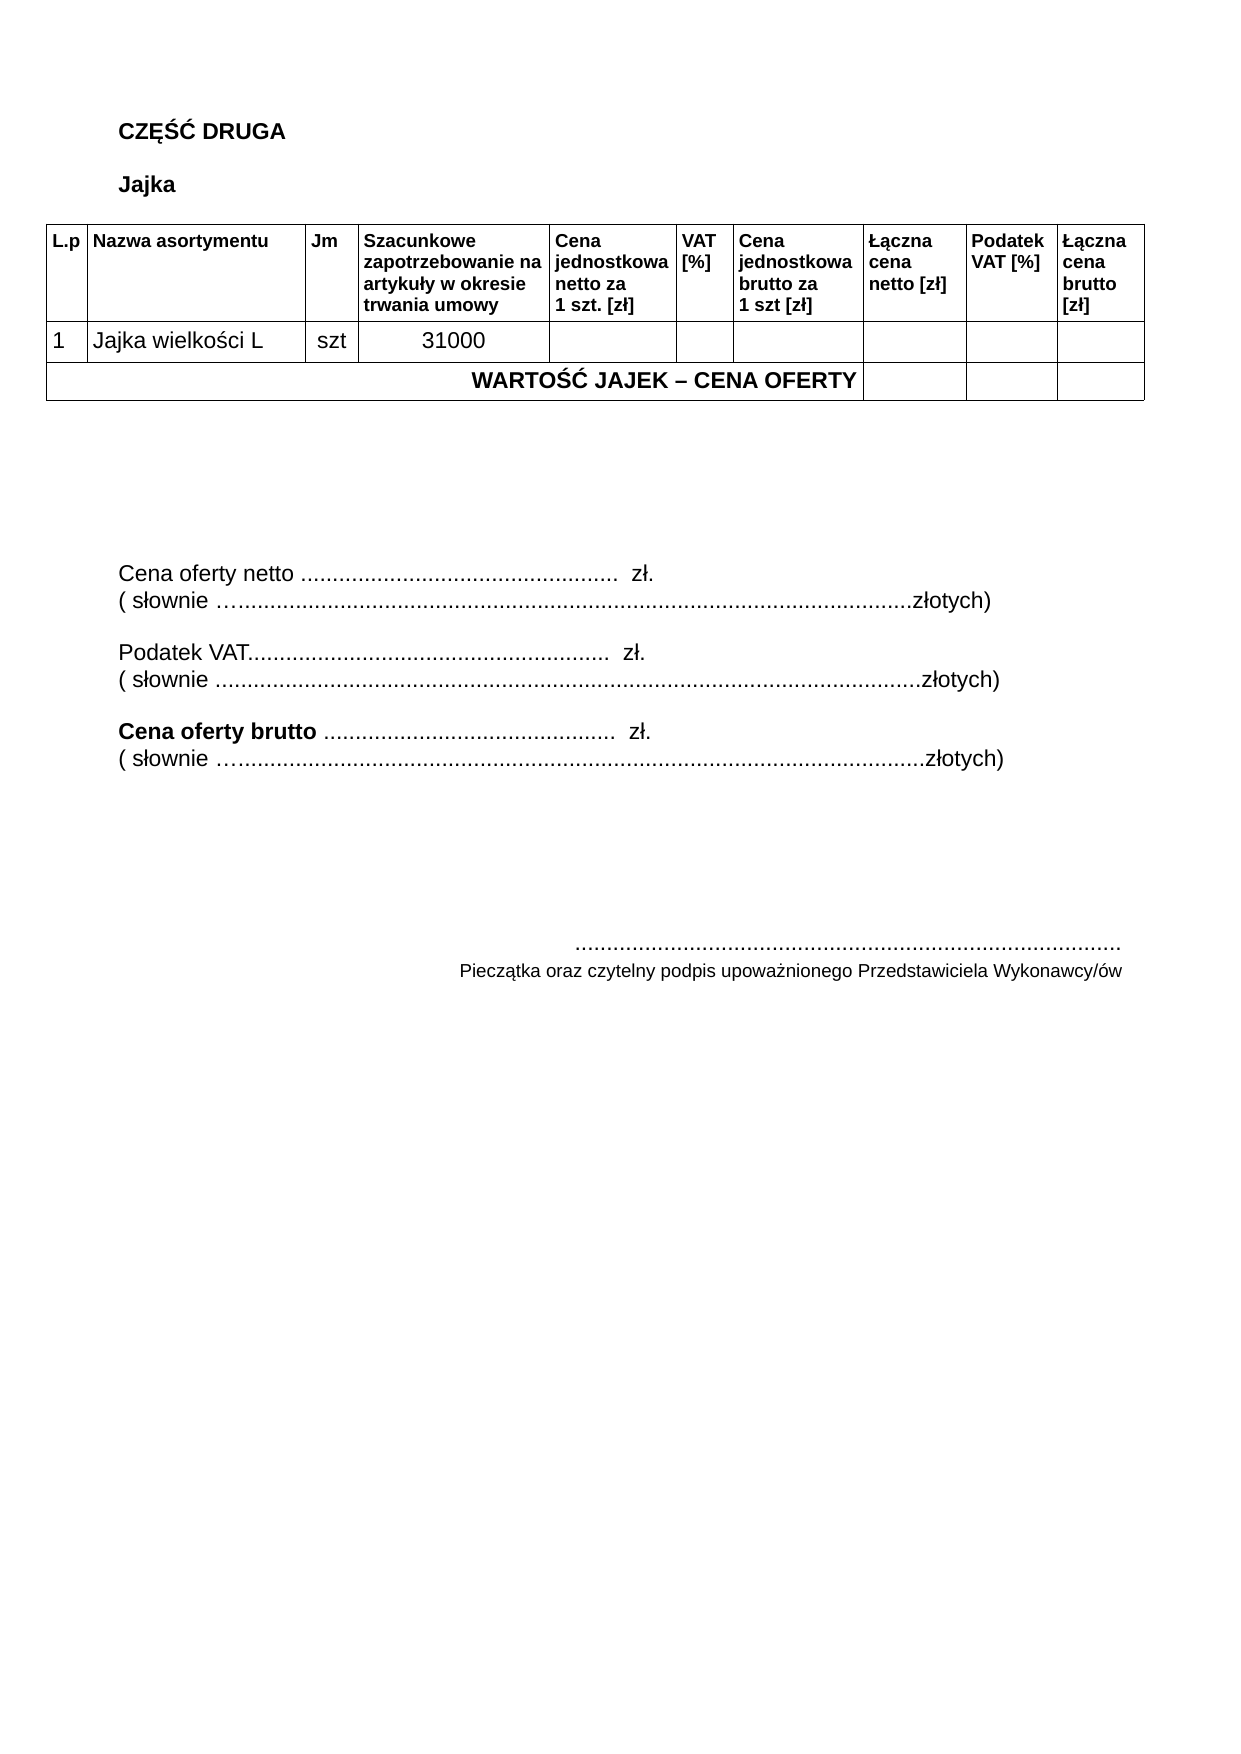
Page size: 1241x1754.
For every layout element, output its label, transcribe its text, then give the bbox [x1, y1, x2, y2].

text Jajka [118, 171, 1240, 197]
table_header Łączna cena netto [zł] [864, 225, 966, 321]
table_cell [864, 322, 966, 362]
table_header Podatek VAT [%] [967, 225, 1057, 321]
table_cell [550, 322, 676, 362]
table_header Szacunkowe zapotrzebowanie na artykuły w okresie trwania umowy [359, 225, 549, 321]
text Cena oferty netto .................................................. zł. [118, 560, 1122, 587]
table_cell WARTOŚĆ JAJEK – CENA OFERTY [47, 363, 863, 399]
text Podatek VAT......................................................... zł. [118, 639, 1122, 666]
table_cell [1058, 322, 1144, 362]
table_cell [734, 322, 863, 362]
text ( słownie …..........................................................................................................złotych) [118, 587, 1122, 613]
table_header Cena jednostkowa netto za 1 szt. [zł] [550, 225, 676, 321]
table_cell [967, 363, 1057, 399]
text CZĘŚĆ DRUGA [118, 118, 1122, 144]
table_cell Jajka wielkości L [88, 322, 305, 362]
table_cell [677, 322, 733, 362]
table_header Jm [306, 225, 358, 321]
text ...................................................................................... [118, 929, 1122, 956]
text Cena oferty brutto .............................................. zł. [118, 718, 1122, 745]
text ( słownie ...............................................................................................................złotych) [118, 666, 1122, 692]
table_header VAT [%] [677, 225, 733, 321]
table_cell szt [306, 322, 358, 362]
table_header Łączna cena brutto [zł] [1058, 225, 1144, 321]
table_cell 31000 [359, 322, 549, 362]
table_header L.p [47, 225, 87, 321]
table_cell [864, 363, 966, 399]
table_header Nazwa asortymentu [88, 225, 305, 321]
table_cell [1058, 363, 1144, 399]
table_header Cena jednostkowa brutto za 1 szt [zł] [734, 225, 863, 321]
text Pieczątka oraz czytelny podpis upoważnionego Przedstawiciela Wykonawcy/ów [118, 956, 1122, 982]
table_cell 1 [47, 322, 87, 362]
table_cell [967, 322, 1057, 362]
text ( słownie …............................................................................................................złotych) [118, 745, 1122, 771]
